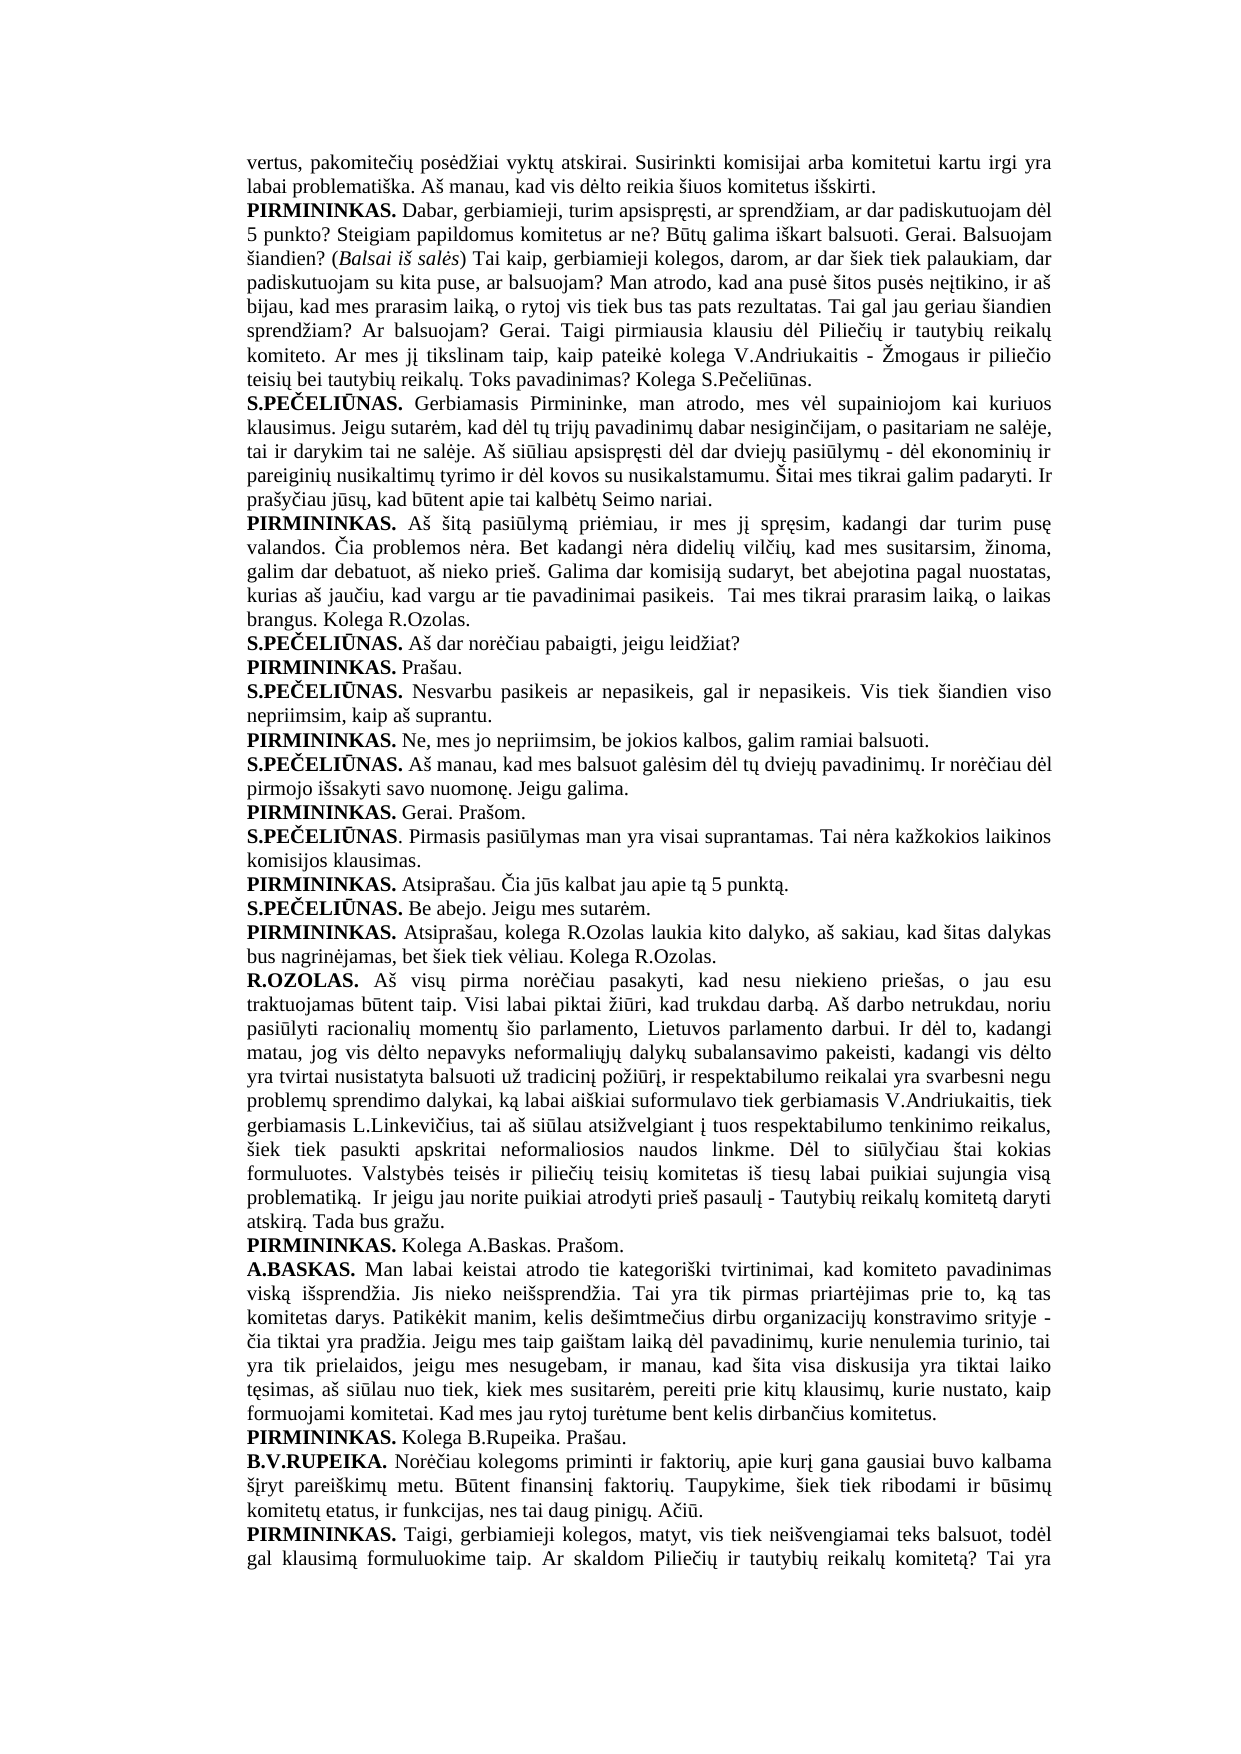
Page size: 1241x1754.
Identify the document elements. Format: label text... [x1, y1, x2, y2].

text vertus, pakomitečių posėdžiai vyktų atskirai. Susirinkti komisijai arba komitetui kartu irgi yra labai problematiška. Aš manau, kad vis dėlto reikia šiuos komitetus išskirti. [247, 150, 1053, 198]
text A.BASKAS. Man labai keistai atrodo tie kategoriški tvirtinimai, kad komiteto pavadinimas viską išsprendžia. Jis nieko neišsprendžia. Tai yra tik pirmas priartėjimas prie to, ką tas komitetas darys. Patikėkit manim, kelis dešimtmečius dirbu organizacijų konstravimo srityje - čia tiktai yra pradžia. Jeigu mes taip gaištam laiką dėl pavadinimų, kurie nenulemia turinio, tai yra tik prielaidos, jeigu mes nesugebam, ir manau, kad šita visa diskusija yra tiktai laiko tęsimas, aš siūlau nuo tiek, kiek mes susitarėm, pereiti prie kitų klausimų, kurie nustato, kaip formuojami komitetai. Kad mes jau rytoj turėtume bent kelis dirbančius komitetus. [247, 1257, 1053, 1425]
text R.OZOLAS. Aš visų pirma norėčiau pasakyti, kad nesu niekieno priešas, o jau esu traktuojamas būtent taip. Visi labai piktai žiūri, kad trukdau darbą. Aš darbo netrukdau, noriu pasiūlyti racionalių momentų šio parlamento, Lietuvos parlamento darbui. Ir dėl to, kadangi matau, jog vis dėlto nepavyks neformaliųjų dalykų subalansavimo pakeisti, kadangi vis dėlto yra tvirtai nusistatyta balsuoti už tradicinį požiūrį, ir respektabilumo reikalai yra svarbesni negu problemų sprendimo dalykai, ką labai aiškiai suformulavo tiek gerbiamasis V.Andriukaitis, tiek gerbiamasis L.Linkevičius, tai aš siūlau atsižvelgiant į tuos respektabilumo tenkinimo reikalus, šiek tiek pasukti apskritai neformaliosios naudos linkme. Dėl to siūlyčiau štai kokias formuluotes. Valstybės teisės ir piliečių teisių komitetas iš tiesų labai puikiai sujungia visą problematiką. Ir jeigu jau norite puikiai atrodyti prieš pasaulį - Tautybių reikalų komitetą daryti atskirą. Tada bus gražu. [247, 968, 1053, 1233]
text S.PEČELIŪNAS. Aš manau, kad mes balsuot galėsim dėl tų dviejų pavadinimų. Ir norėčiau dėl pirmojo išsakyti savo nuomonę. Jeigu galima. [247, 752, 1053, 800]
text S.PEČELIŪNAS. Aš dar norėčiau pabaigti, jeigu leidžiat? [247, 631, 1053, 655]
text S.PEČELIŪNAS. Be abejo. Jeigu mes sutarėm. [247, 896, 1053, 920]
text S.PEČELIŪNAS. Pirmasis pasiūlymas man yra visai suprantamas. Tai nėra kažkokios laikinos komisijos klausimas. [247, 824, 1053, 872]
text B.V.RUPEIKA. Norėčiau kolegoms priminti ir faktorių, apie kurį gana gausiai buvo kalbama šįryt pareiškimų metu. Būtent finansinį faktorių. Taupykime, šiek tiek ribodami ir būsimų komitetų etatus, ir funkcijas, nes tai daug pinigų. Ačiū. [247, 1449, 1053, 1522]
text PIRMININKAS. Ne, mes jo nepriimsim, be jokios kalbos, galim ramiai balsuoti. [247, 727, 1053, 752]
text PIRMININKAS. Taigi, gerbiamieji kolegos, matyt, vis tiek neišvengiamai teks balsuot, todėl gal klausimą formuluokime taip. Ar skaldom Piliečių ir tautybių reikalų komitetą? Tai yra [247, 1522, 1053, 1570]
text PIRMININKAS. Aš šitą pasiūlymą priėmiau, ir mes jį spręsim, kadangi dar turim pusę valandos. Čia problemos nėra. Bet kadangi nėra didelių vilčių, kad mes susitarsim, žinoma, galim dar debatuot, aš nieko prieš. Galima dar komisiją sudaryt, bet abejotina pagal nuostatas, kurias aš jaučiu, kad vargu ar tie pavadinimai pasikeis. Tai mes tikrai prarasim laiką, o laikas brangus. Kolega R.Ozolas. [247, 511, 1053, 631]
text S.PEČELIŪNAS. Nesvarbu pasikeis ar nepasikeis, gal ir nepasikeis. Vis tiek šiandien viso nepriimsim, kaip aš suprantu. [247, 679, 1053, 727]
text PIRMININKAS. Kolega B.Rupeika. Prašau. [247, 1425, 1053, 1449]
text PIRMININKAS. Dabar, gerbiamieji, turim apsispręsti, ar sprendžiam, ar dar padiskutuojam dėl 5 punkto? Steigiam papildomus komitetus ar ne? Būtų galima iškart balsuoti. Gerai. Balsuojam šiandien? (Balsai iš salės) Tai kaip, gerbiamieji kolegos, darom, ar dar šiek tiek palaukiam, dar padiskutuojam su kita puse, ar balsuojam? Man atrodo, kad ana pusė šitos pusės neįtikino, ir aš bijau, kad mes prarasim laiką, o rytoj vis tiek bus tas pats rezultatas. Tai gal jau geriau šiandien sprendžiam? Ar balsuojam? Gerai. Taigi pirmiausia klausiu dėl Piliečių ir tautybių reikalų komiteto. Ar mes jį tikslinam taip, kaip pateikė kolega V.Andriukaitis - Žmogaus ir piliečio teisių bei tautybių reikalų. Toks pavadinimas? Kolega S.Pečeliūnas. [247, 198, 1053, 391]
text PIRMININKAS. Kolega A.Baskas. Prašom. [247, 1233, 1053, 1257]
text PIRMININKAS. Prašau. [247, 655, 1053, 679]
text PIRMININKAS. Gerai. Prašom. [247, 800, 1053, 824]
text S.PEČELIŪNAS. Gerbiamasis Pirmininke, man atrodo, mes vėl supainiojom kai kuriuos klausimus. Jeigu sutarėm, kad dėl tų trijų pavadinimų dabar nesiginčijam, o pasitariam ne salėje, tai ir darykim tai ne salėje. Aš siūliau apsispręsti dėl dar dviejų pasiūlymų - dėl ekonominių ir pareiginių nusikaltimų tyrimo ir dėl kovos su nusikalstamumu. Šitai mes tikrai galim padaryti. Ir prašyčiau jūsų, kad būtent apie tai kalbėtų Seimo nariai. [247, 391, 1053, 511]
text PIRMININKAS. Atsiprašau. Čia jūs kalbat jau apie tą 5 punktą. [247, 872, 1053, 896]
text PIRMININKAS. Atsiprašau, kolega R.Ozolas laukia kito dalyko, aš sakiau, kad šitas dalykas bus nagrinėjamas, bet šiek tiek vėliau. Kolega R.Ozolas. [247, 920, 1053, 968]
